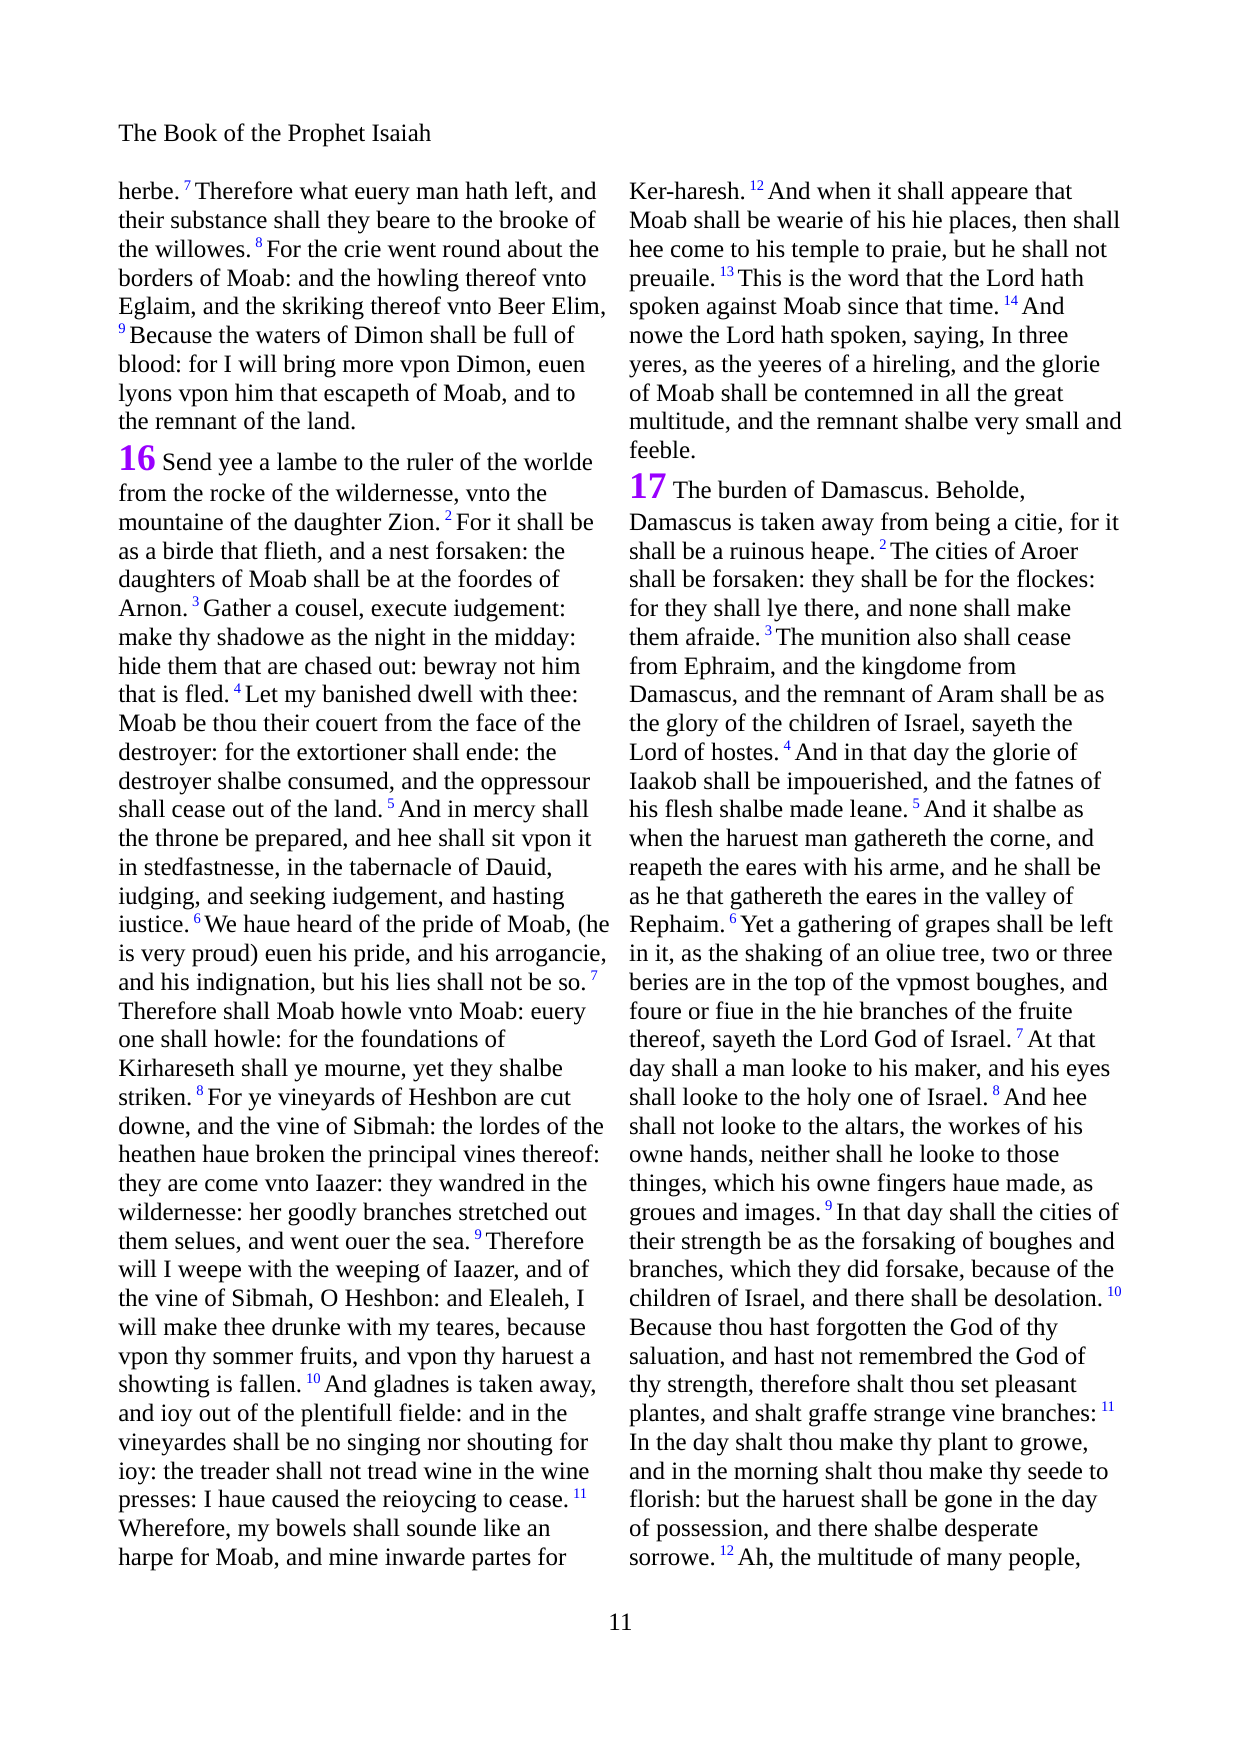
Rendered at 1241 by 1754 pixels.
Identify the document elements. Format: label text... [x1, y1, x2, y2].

text herbe. 7 Therefore what euery man hath left, and their substance shall they beare to the brooke of the willowes. 8 For the crie went round about the borders of Moab: and the howling thereof vnto Eglaim, and the skriking thereof vnto Beer Elim, 9 Because the waters of Dimon shall be full of blood: for I will bring more vpon Dimon, euen lyons vpon him that escapeth of Moab, and to the remnant of the land. [118, 176, 611, 435]
text 17 The burden of Damascus. Beholde, Damascus is taken away from being a citie, for it shall be a ruinous heape. 2 The cities of Aroer shall be forsaken: they shall be for the flockes: for they shall lye there, and none shall make them afraide. 3 The munition also shall cease from Ephraim, and the kingdome from Damascus, and the remnant of Aram shall be as the glory of the children of Israel, sayeth the Lord of hostes. 4 And in that day the glorie of Iaakob shall be impouerished, and the fatnes of his flesh shalbe made leane. 5 And it shalbe as when the haruest man gathereth the corne, and reapeth the eares with his arme, and he shall be as he that gathereth the eares in the valley of Rephaim. 6 Yet a gathering of grapes shall be left in it, as the shaking of an oliue tree, two or three beries are in the top of the vpmost boughes, and foure or fiue in the hie branches of the fruite thereof, sayeth the Lord God of Israel. 7 At that day shall a man looke to his maker, and his eyes shall looke to the holy one of Israel. 8 And hee shall not looke to the altars, the workes of his owne hands, neither shall he looke to those thinges, which his owne fingers haue made, as groues and images. 9 In that day shall the cities of their strength be as the forsaking of boughes and branches, which they did forsake, because of the children of Israel, and there shall be desolation. 10 Because thou hast forgotten the God of thy saluation, and hast not remembred the God of thy strength, therefore shalt thou set pleasant plantes, and shalt graffe strange vine branches: 11 In the day shalt thou make thy plant to growe, and in the morning shalt thou make thy seede to florish: but the haruest shall be gone in the day of possession, and there shalbe desperate sorrowe. 12 Ah, the multitude of many people, [629, 464, 1122, 1571]
text 16 Send yee a lambe to the ruler of the worlde from the rocke of the wildernesse, vnto the mountaine of the daughter Zion. 2 For it shall be as a birde that flieth, and a nest forsaken: the daughters of Moab shall be at the foordes of Arnon. 3 Gather a cousel, execute iudgement: make thy shadowe as the night in the midday: hide them that are chased out: bewray not him that is fled. 4 Let my banished dwell with thee: Moab be thou their couert from the face of the destroyer: for the extortioner shall ende: the destroyer shalbe consumed, and the oppressour shall cease out of the land. 5 And in mercy shall the throne be prepared, and hee shall sit vpon it in stedfastnesse, in the tabernacle of Dauid, iudging, and seeking iudgement, and hasting iustice. 6 We haue heard of the pride of Moab, (he is very proud) euen his pride, and his arrogancie, and his indignation, but his lies shall not be so. 7 Therefore shall Moab howle vnto Moab: euery one shall howle: for the foundations of Kirhareseth shall ye mourne, yet they shalbe striken. 8 For ye vineyards of Heshbon are cut downe, and the vine of Sibmah: the lordes of the heathen haue broken the principal vines thereof: they are come vnto Iaazer: they wandred in the wildernesse: her goodly branches stretched out them selues, and went ouer the sea. 9 Therefore will I weepe with the weeping of Iaazer, and of the vine of Sibmah, O Heshbon: and Elealeh, I will make thee drunke with my teares, because vpon thy sommer fruits, and vpon thy haruest a showting is fallen. 10 And gladnes is taken away, and ioy out of the plentifull fielde: and in the vineyardes shall be no singing nor shouting for ioy: the treader shall not tread wine in the wine presses: I haue caused the reioycing to cease. 11 Wherefore, my bowels shall sounde like an harpe for Moab, and mine inwarde partes for [118, 435, 611, 1571]
text Ker-haresh. 12 And when it shall appeare that Moab shall be wearie of his hie places, then shall hee come to his temple to praie, but he shall not preuaile. 13 This is the word that the Lord hath spoken against Moab since that time. 14 And nowe the Lord hath spoken, saying, In three yeres, as the yeeres of a hireling, and the glorie of Moab shall be contemned in all the great multitude, and the remnant shalbe very small and feeble. [629, 176, 1122, 464]
